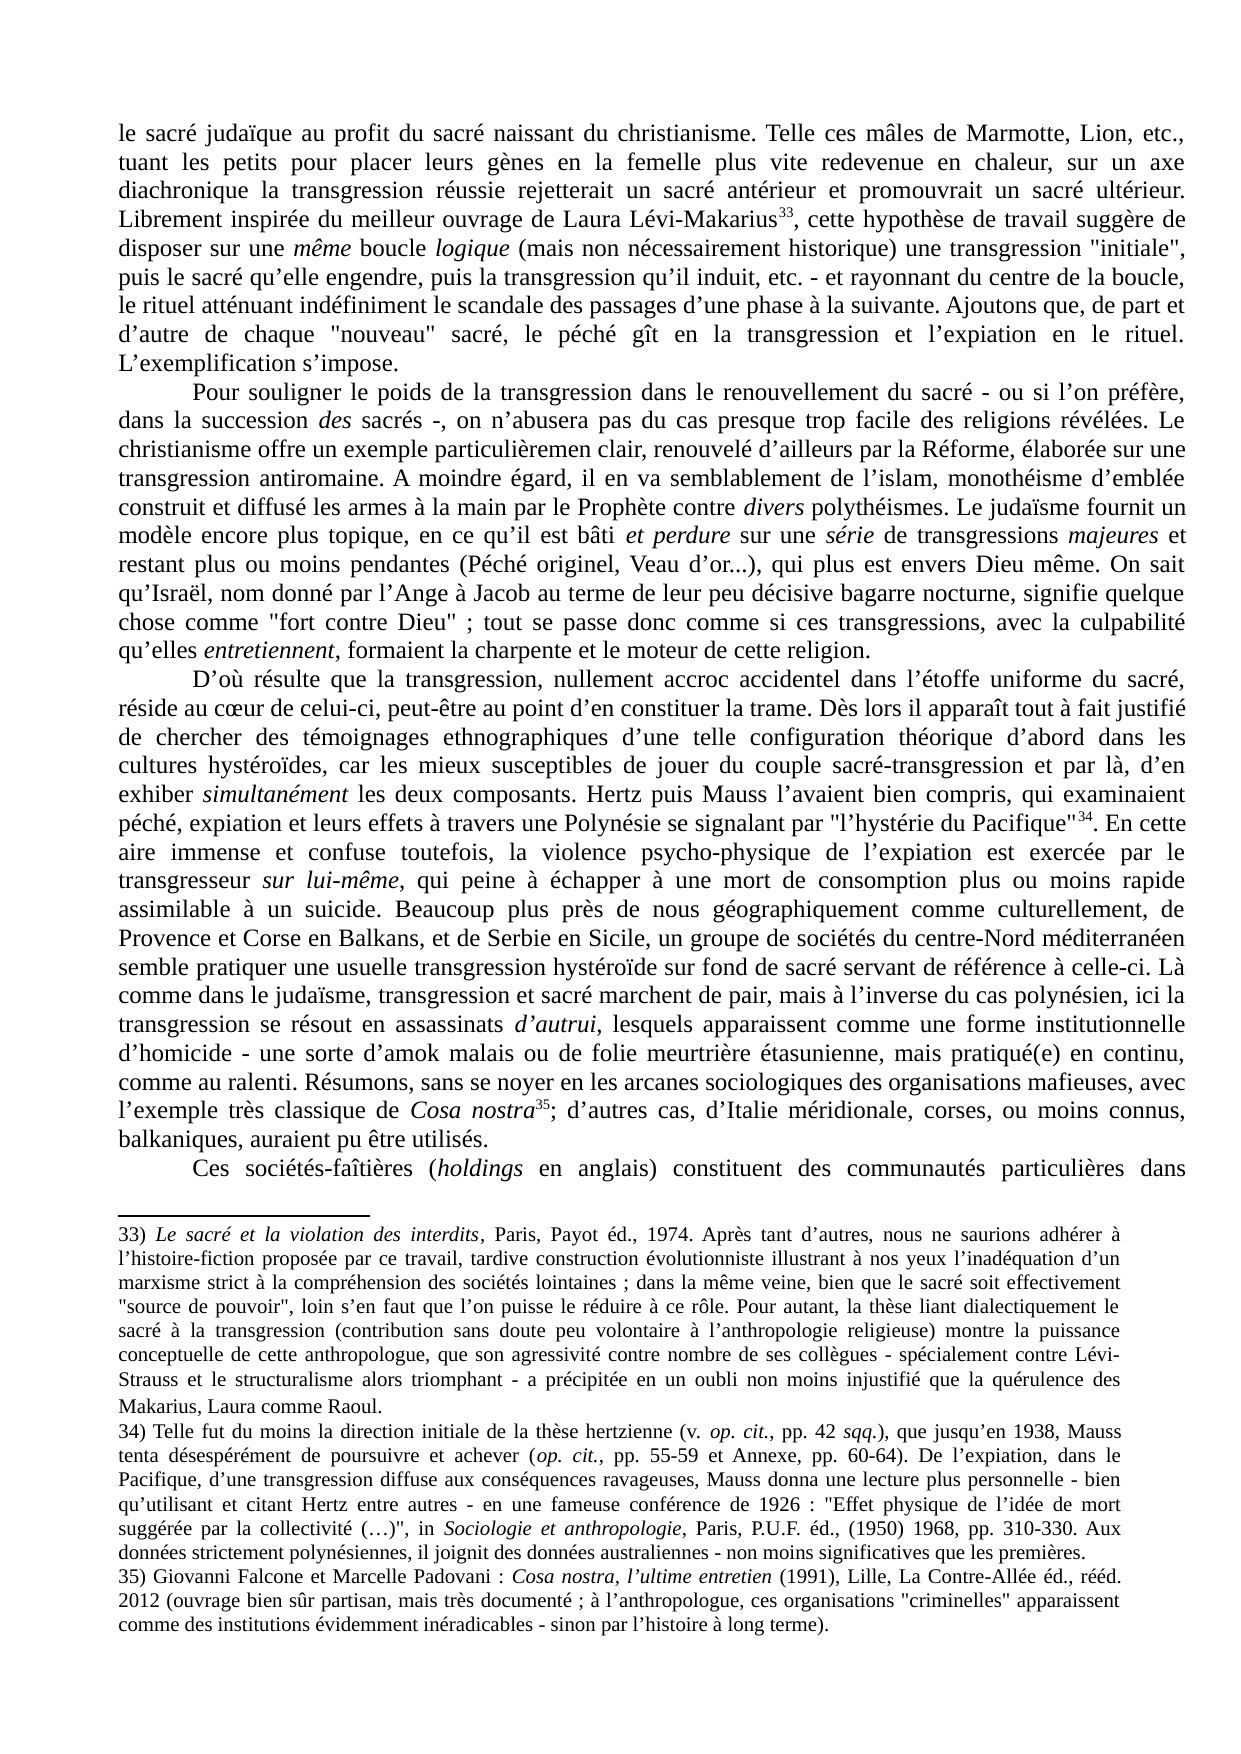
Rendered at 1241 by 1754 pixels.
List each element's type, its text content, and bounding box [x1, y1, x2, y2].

text Pour souligner le poids de la transgression dans le renouvellement du sacré - ou si l’on préfère, dans la succession des sacrés -, on n’abusera pas du cas presque trop facile des religions révélées. Le christianisme offre un exemple particulièremen clair, renouvelé d’ailleurs par la Réforme, élaborée sur une transgression antiromaine. A moindre égard, il en va semblablement de l’islam, monothéisme d’emblée construit et diffusé les armes à la main par le Prophète contre divers polythéismes. Le judaïsme fournit un modèle encore plus topique, en ce qu’il est bâti et perdure sur une série de transgressions majeures et restant plus ou moins pendantes (Péché originel, Veau d’or...), qui plus est envers Dieu même. On sait qu’Israël, nom donné par l’Ange à Jacob au terme de leur peu décisive bagarre nocturne, signifie quelque chose comme "fort contre Dieu" ; tout se passe donc comme si ces transgressions, avec la culpabilité qu’elles entretiennent, formaient la charpente et le moteur de cette religion. [118, 377, 1186, 664]
text ) Giovanni Falcone et Marcelle Padovani : Cosa nostra, l’ultime entretien (1991), Lille, La Contre-Allée éd., rééd. 2012 (ouvrage bien sûr partisan, mais très documenté ; à l’anthropologue, ces organisations "criminelles" apparaissent comme des institutions évidemment inéradicables - sinon par l’histoire à long terme). [118, 1564, 1122, 1636]
text ) Le sacré et la violation des interdits, Paris, Payot éd., 1974. Après tant d’autres, nous ne saurions adhérer à l’histoire-fiction proposée par ce travail, tardive construction évolutionniste illustrant à nos yeux l’inadéquation d’un marxisme strict à la compréhension des sociétés lointaines ; dans la même veine, bien que le sacré soit effectivement "source de pouvoir", loin s’en faut que l’on puisse le réduire à ce rôle. Pour autant, la thèse liant dialectiquement le sacré à la transgression (contribution sans doute peu volontaire à l’anthropologie religieuse) montre la puissance conceptuelle de cette anthropologue, que son agressivité contre nombre de ses collègues - spécialement contre Lévi-Strauss et le structuralisme alors triomphant - a précipitée en un oubli non moins injustifié que la quérulence des Makarius, Laura comme Raoul. [118, 1222, 1122, 1419]
text le sacré judaïque au profit du sacré naissant du christianisme. Telle ces mâles de Marmotte, Lion, etc., tuant les petits pour placer leurs gènes en la femelle plus vite redevenue en chaleur, sur un axe diachronique la transgression réussie rejetterait un sacré antérieur et promouvrait un sacré ultérieur. Librement inspirée du meilleur ouvrage de Laura Lévi-Makarius, cette hypothèse de travail suggère de disposer sur une même boucle logique (mais non nécessairement historique) une transgression "initiale", puis le sacré qu’elle engendre, puis la transgression qu’il induit, etc. - et rayonnant du centre de la boucle, le rituel atténuant indéfiniment le scandale des passages d’une phase à la suivante. Ajoutons que, de part et d’autre de chaque "nouveau" sacré, le péché gît en la transgression et l’expiation en le rituel. L’exemplification s’impose. [118, 118, 1186, 377]
text D’où résulte que la transgression, nullement accroc accidentel dans l’étoffe uniforme du sacré, réside au cœur de celui-ci, peut-être au point d’en constituer la trame. Dès lors il apparaît tout à fait justifié de chercher des témoignages ethnographiques d’une telle configuration théorique d’abord dans les cultures hystéroïdes, car les mieux susceptibles de jouer du couple sacré-transgression et par là, d’en exhiber simultanément les deux composants. Hertz puis Mauss l’avaient bien compris, qui examinaient péché, expiation et leurs effets à travers une Polynésie se signalant par "l’hystérie du Pacifique". En cette aire immense et confuse toutefois, la violence psycho-physique de l’expiation est exercée par le transgresseur sur lui-même, qui peine à échapper à une mort de consomption plus ou moins rapide assimilable à un suicide. Beaucoup plus près de nous géographiquement comme culturellement, de Provence et Corse en Balkans, et de Serbie en Sicile, un groupe de sociétés du centre-Nord méditerranéen semble pratiquer une usuelle transgression hystéroïde sur fond de sacré servant de référence à celle-ci. Là comme dans le judaïsme, transgression et sacré marchent de pair, mais à l’inverse du cas polynésien, ici la transgression se résout en assassinats d’autrui, lesquels apparaissent comme une forme institutionnelle d’homicide - une sorte d’amok malais ou de folie meurtrière étasunienne, mais pratiqué(e) en continu, comme au ralenti. Résumons, sans se noyer en les arcanes sociologiques des organisations mafieuses, avec l’exemple très classique de Cosa nostra; d’autres cas, d’Italie méridionale, corses, ou moins connus, balkaniques, auraient pu être utilisés. [118, 664, 1186, 1153]
text ) Telle fut du moins la direction initiale de la thèse hertzienne (v. op. cit., pp. 42 sqq.), que jusqu’en 1938, Mauss tenta désespérément de poursuivre et achever (op. cit., pp. 55-59 et Annexe, pp. 60-64). De l’expiation, dans le Pacifique, d’une transgression diffuse aux conséquences ravageuses, Mauss donna une lecture plus personnelle - bien qu’utilisant et citant Hertz entre autres - en une fameuse conférence de 1926 : "Effet physique de l’idée de mort suggérée par la collectivité (…)", in Sociologie et anthropologie, Paris, P.U.F. éd., (1950) 1968, pp. 310-330. Aux données strictement polynésiennes, il joignit des données australiennes - non moins significatives que les premières. [118, 1419, 1122, 1564]
text Ces sociétés-faîtières (holdings en anglais) constituent des communautés particulières dans [118, 1153, 1186, 1182]
